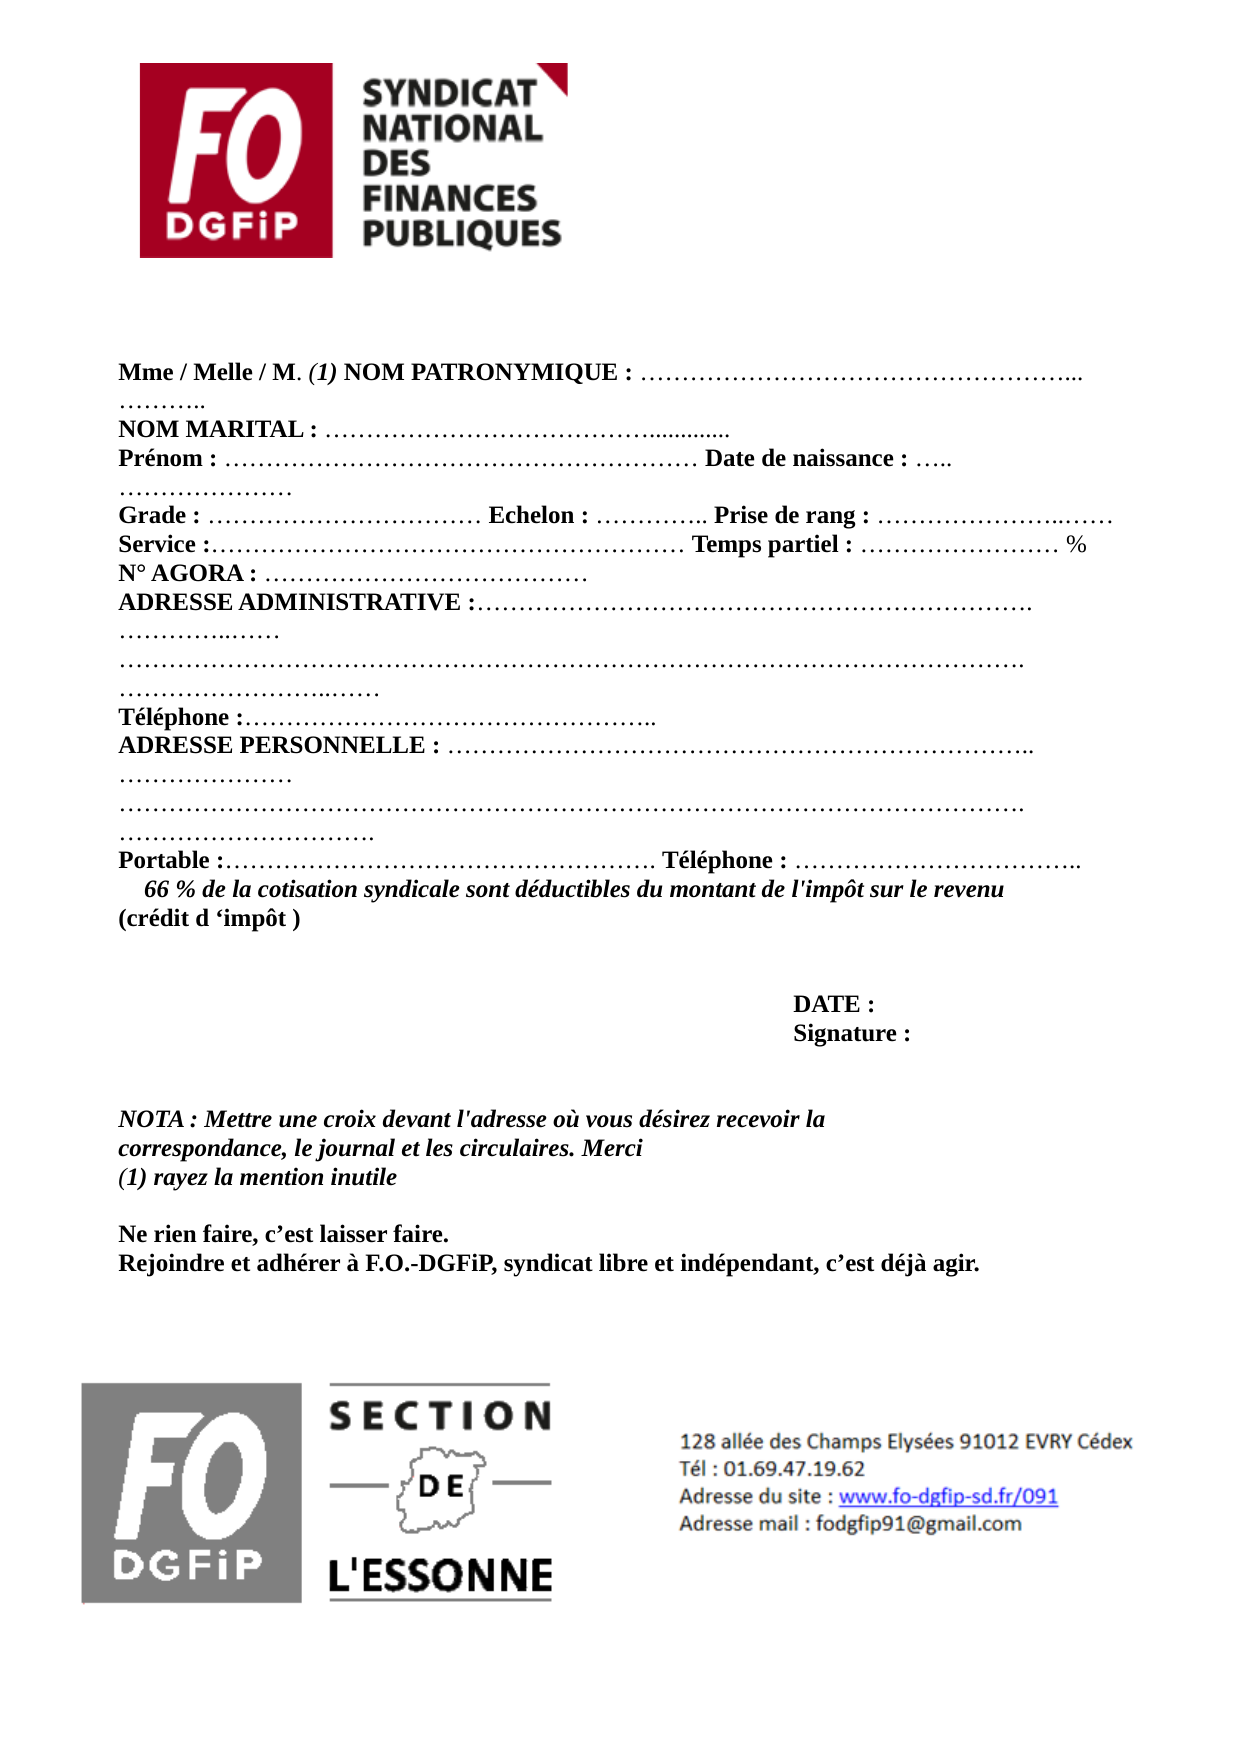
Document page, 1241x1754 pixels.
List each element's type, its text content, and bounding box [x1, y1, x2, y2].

text DATE : [118, 989, 1122, 1018]
picture [71, 1373, 1193, 1612]
text  66 % de la cotisation syndicale sont déductibles du montant de l'impôt sur le revenu [118, 874, 1122, 903]
text correspondance, le journal et les circulaires. Merci [118, 1133, 1122, 1162]
text Portable :……………………………………………. Téléphone : …………………………….. [118, 845, 1122, 874]
text Mme / Melle / M. (1) NOM PATRONYMIQUE : ……………………………………………...……….. [118, 357, 1122, 414]
text Service :………………………………………………… Temps partiel : …………………… % [118, 529, 1122, 558]
text Rejoindre et adhérer à F.O.-DGFiP, syndicat libre et indépendant, c’est déjà agir. [118, 1248, 1122, 1277]
text (1) rayez la mention inutile [118, 1162, 1122, 1190]
text ADRESSE PERSONNELLE : ……………………………………………………………..………………… [118, 730, 1122, 788]
text N° AGORA : ………………………………… [118, 558, 1122, 587]
text NOTA : Mettre une croix devant l'adresse où vous désirez recevoir la [118, 1104, 1122, 1133]
text Prénom : ………………………………………………… Date de naissance : …..………………… [118, 443, 1122, 500]
text Ne rien faire, c’est laisser faire. [118, 1219, 1122, 1248]
text NOM MARITAL : …………………………………............. [118, 414, 1122, 443]
text ADRESSE ADMINISTRATIVE :………………………………………………………….…………..…… [118, 587, 1122, 644]
text Téléphone :………………………………………….. [118, 702, 1122, 730]
text ……………………………………………………………………………………………….……………………..…… [118, 644, 1122, 702]
picture [139, 63, 568, 258]
text Grade : …………………………… Echelon : ………….. Prise de rang : …………………..…… [118, 500, 1122, 529]
text (crédit d ‘impôt ) [118, 903, 1122, 932]
text Signature : [118, 1018, 1122, 1047]
text ……………………………………………………………………………………………….…………………………. [118, 788, 1122, 845]
